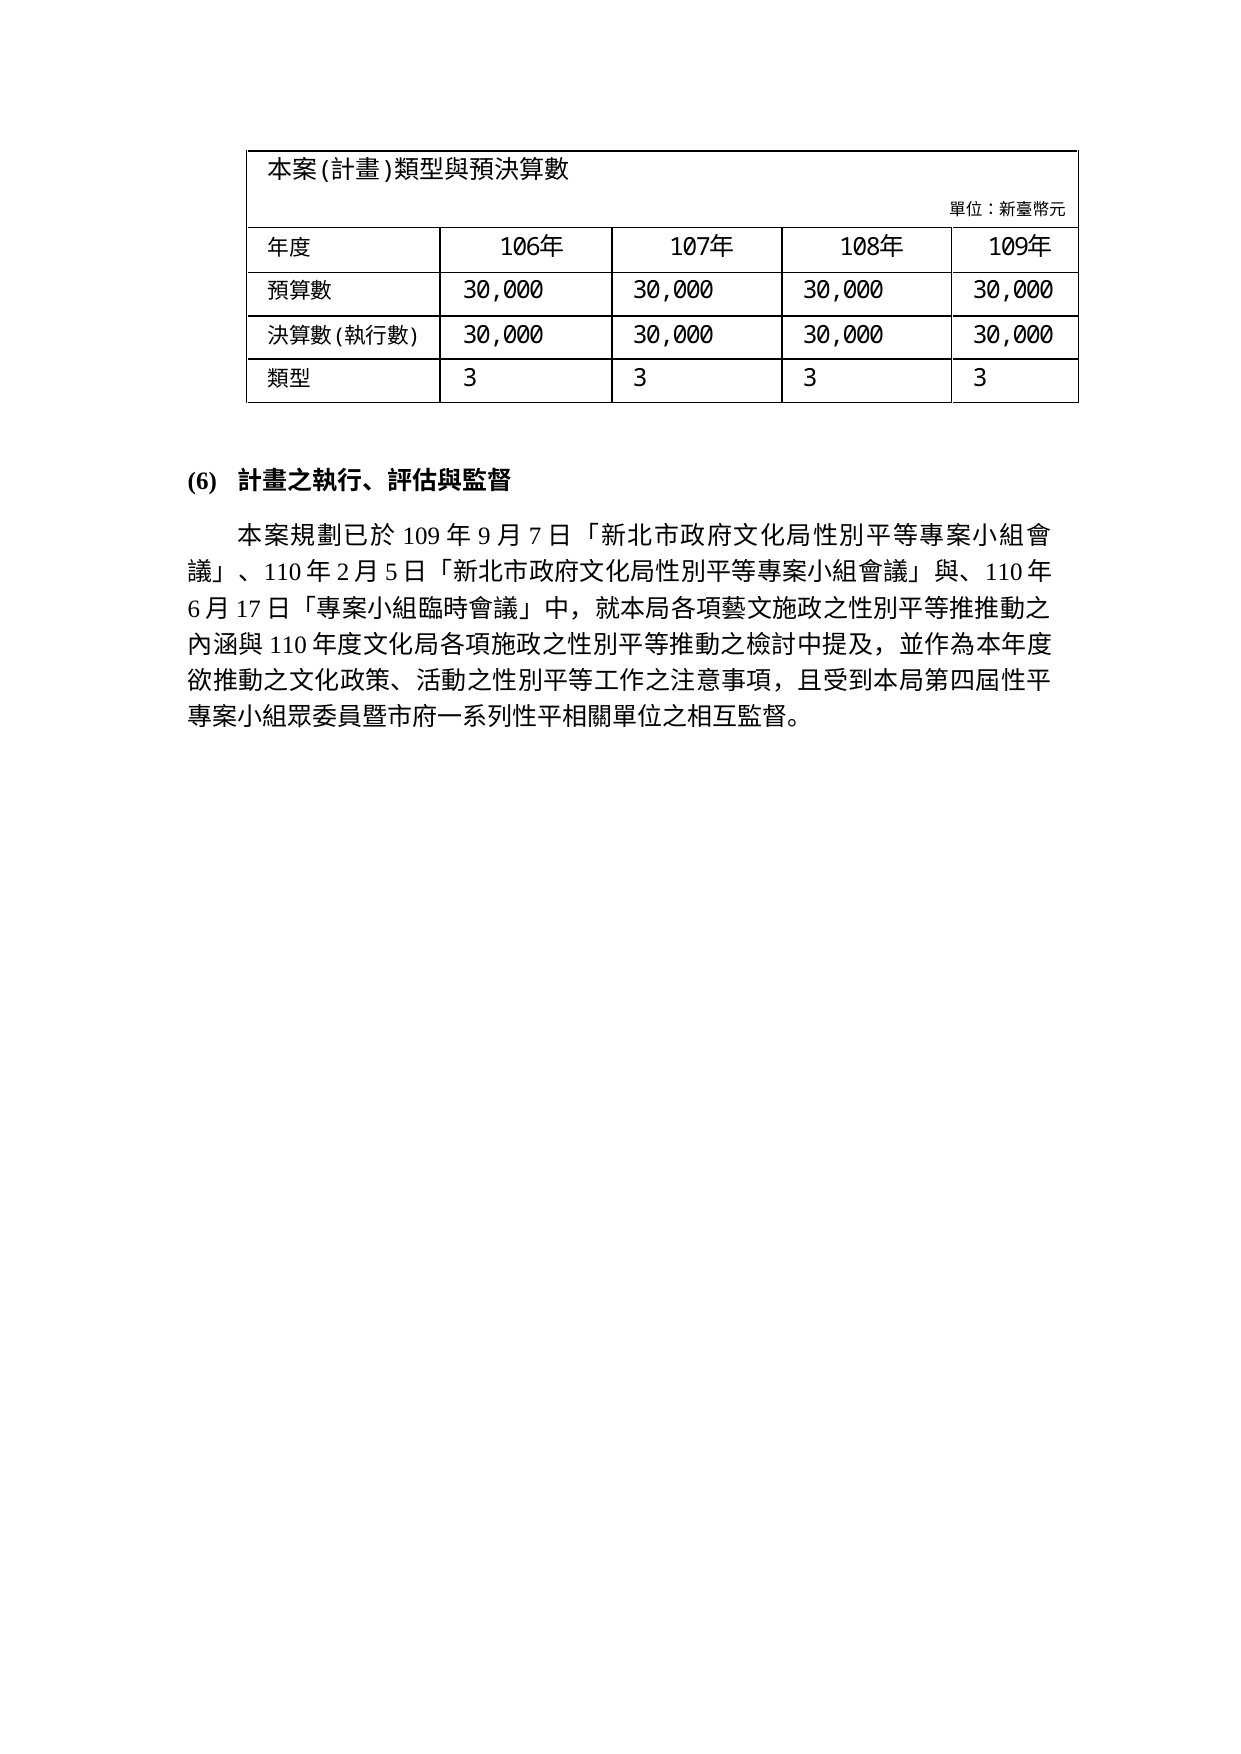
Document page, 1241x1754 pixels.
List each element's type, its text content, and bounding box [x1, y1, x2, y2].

list 計畫之執行、評估與監督 [187, 461, 1053, 497]
text 本案規劃已於109年9月7日「新北市政府文化局性別平等專案小組會議」、110年2月5日「新北市政府文化局性別平等專案小組會議」與、110年6月17日「專案小組臨時會議」中，就本局各項藝文施政之性別平等推推動之內涵與110年度文化局各項施政之性別平等推動之檢討中提及，並作為本年度欲推動之文化政策、活動之性別平等工作之注意事項，且受到本局第四屆性平專案小組眾委員暨市府一系列性平相關單位之相互監督。 [187, 516, 1053, 733]
